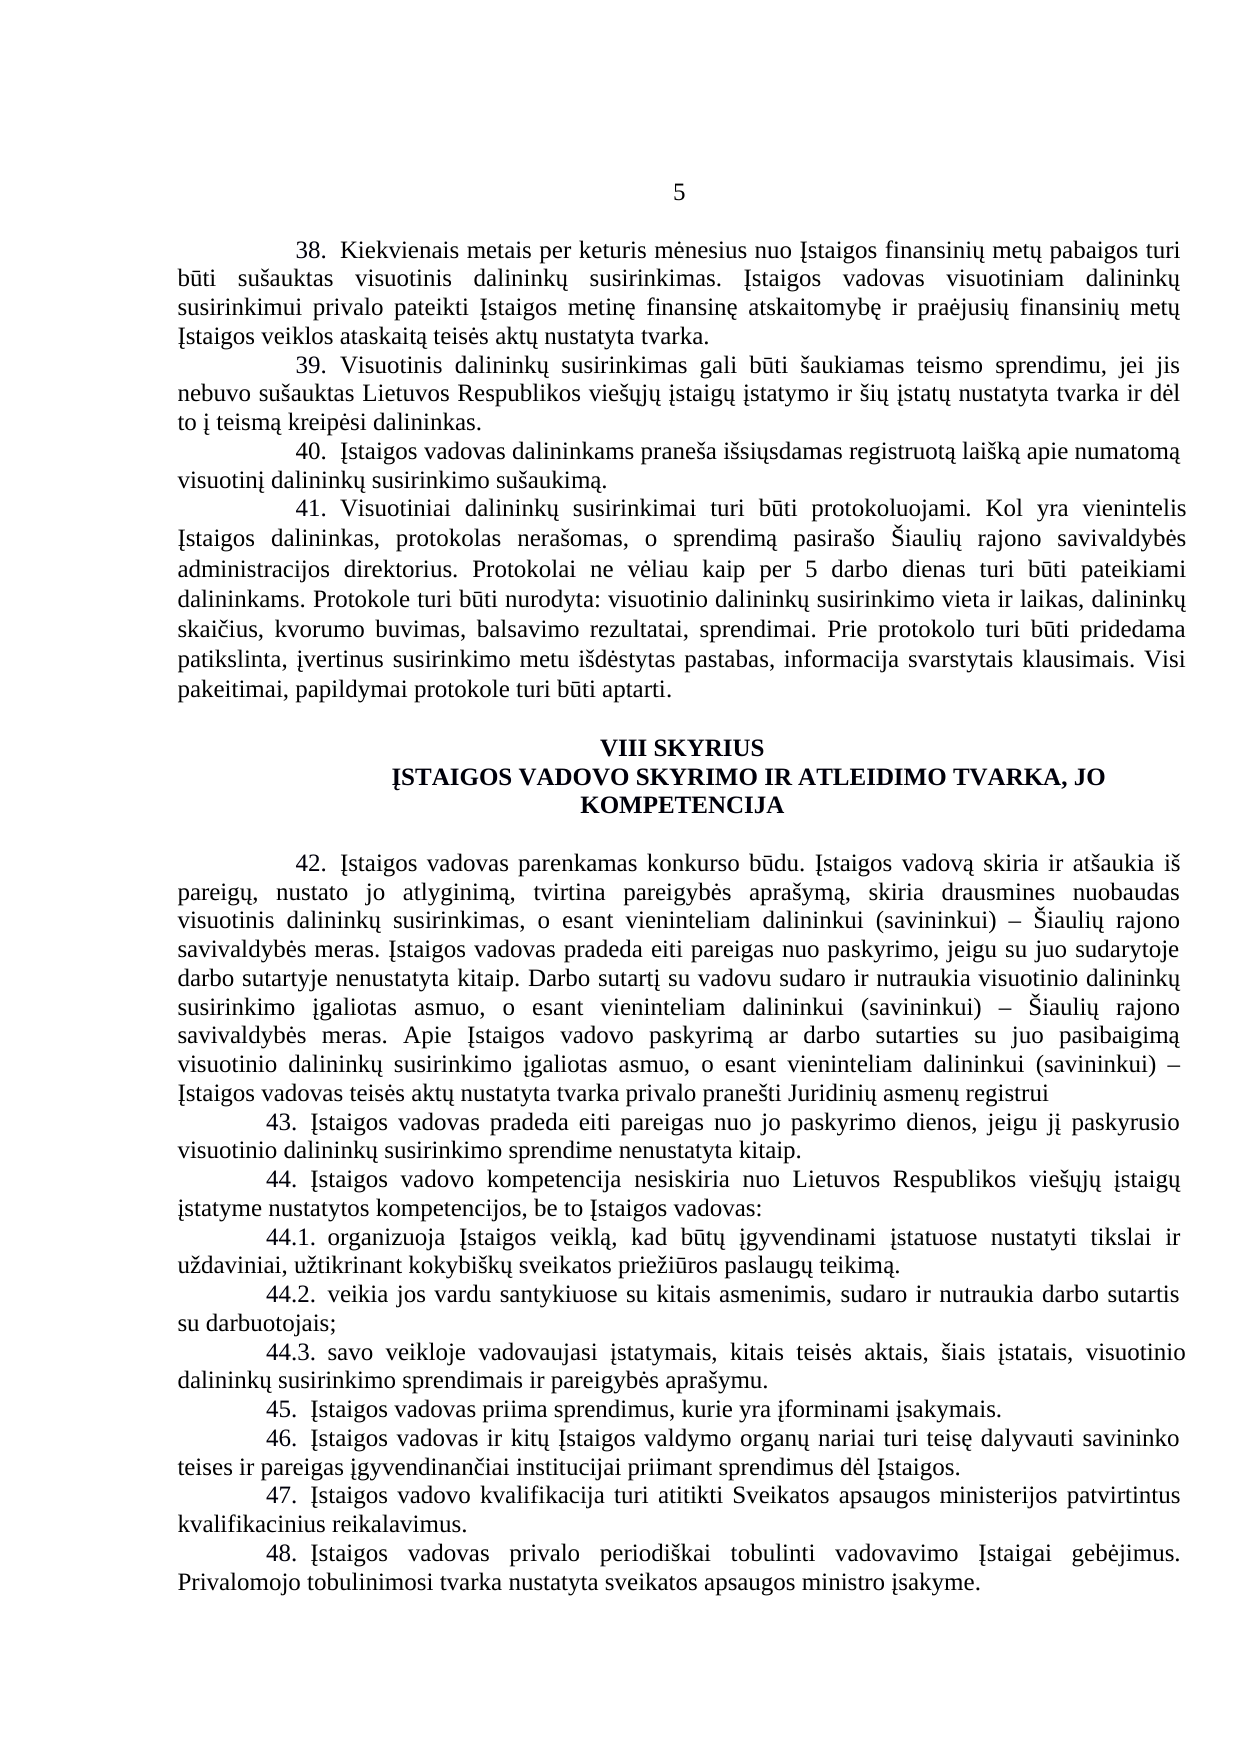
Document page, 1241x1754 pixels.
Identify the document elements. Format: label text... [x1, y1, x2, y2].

text 39. Visuotinis dalininkų susirinkimas gali būti šaukiamas teismo sprendimu, jei jis nebuvo sušauktas Lietuvos Respublikos viešųjų įstaigų įstatymo ir šių įstatų nustatyta tvarka ir dėl to į teismą kreipėsi dalininkas. [177, 350, 1181, 436]
text 44. Įstaigos vadovo kompetencija nesiskiria nuo Lietuvos Respublikos viešųjų įstaigų įstatyme nustatytos kompetencijos, be to Įstaigos vadovas: [177, 1164, 1181, 1222]
text 47. Įstaigos vadovo kvalifikacija turi atitikti Sveikatos apsaugos ministerijos patvirtintus kvalifikacinius reikalavimus. [177, 1480, 1181, 1538]
text ĮSTAIGOS VADOVO SKYRIMO IR ATLEIDIMO TVARKA, JO KOMPETENCIJA [177, 762, 1187, 819]
text 45. Įstaigos vadovas priima sprendimus, kurie yra įforminami įsakymais. [215, 1394, 1181, 1423]
text 44.3. savo veikloje vadovaujasi įstatymais, kitais teisės aktais, šiais įstatais, visuotinio dalininkų susirinkimo sprendimais ir pareigybės aprašymu. [177, 1337, 1187, 1394]
text VIII SKYRIUS [177, 733, 1187, 762]
text 44.1. organizuoja Įstaigos veiklą, kad būtų įgyvendinami įstatuose nustatyti tikslai ir uždaviniai, užtikrinant kokybiškų sveikatos priežiūros paslaugų teikimą. [177, 1222, 1181, 1279]
text 38. Kiekvienais metais per keturis mėnesius nuo Įstaigos finansinių metų pabaigos turi būti sušauktas visuotinis dalininkų susirinkimas. Įstaigos vadovas visuotiniam dalininkų susirinkimui privalo pateikti Įstaigos metinę finansinę atskaitomybę ir praėjusių finansinių metų Įstaigos veiklos ataskaitą teisės aktų nustatyta tvarka. [177, 235, 1181, 350]
text 46. Įstaigos vadovas ir kitų Įstaigos valdymo organų nariai turi teisę dalyvauti savininko teises ir pareigas įgyvendinančiai institucijai priimant sprendimus dėl Įstaigos. [177, 1423, 1181, 1480]
text 48. Įstaigos vadovas privalo periodiškai tobulinti vadovavimo Įstaigai gebėjimus. Privalomojo tobulinimosi tvarka nustatyta sveikatos apsaugos ministro įsakyme. [177, 1538, 1181, 1595]
text 44.2. veikia jos vardu santykiuose su kitais asmenimis, sudaro ir nutraukia darbo sutartis su darbuotojais; [177, 1279, 1181, 1337]
text 42. Įstaigos vadovas parenkamas konkurso būdu. Įstaigos vadovą skiria ir atšaukia iš pareigų, nustato jo atlyginimą, tvirtina pareigybės aprašymą, skiria drausmines nuobaudas visuotinis dalininkų susirinkimas, o esant vieninteliam dalininkui (savininkui) – Šiaulių rajono savivaldybės meras. Įstaigos vadovas pradeda eiti pareigas nuo paskyrimo, jeigu su juo sudarytoje darbo sutartyje nenustatyta kitaip. Darbo sutartį su vadovu sudaro ir nutraukia visuotinio dalininkų susirinkimo įgaliotas asmuo, o esant vieninteliam dalininkui (savininkui) – Šiaulių rajono savivaldybės meras. Apie Įstaigos vadovo paskyrimą ar darbo sutarties su juo pasibaigimą visuotinio dalininkų susirinkimo įgaliotas asmuo, o esant vieninteliam dalininkui (savininkui) – Įstaigos vadovas teisės aktų nustatyta tvarka privalo pranešti Juridinių asmenų registrui [177, 848, 1181, 1107]
text 41. Visuotiniai dalininkų susirinkimai turi būti protokoluojami. Kol yra vienintelis Įstaigos dalininkas, protokolas nerašomas, o sprendimą pasirašo Šiaulių rajono savivaldybės administracijos direktorius. Protokolai ne vėliau kaip per 5 darbo dienas turi būti pateikiami dalininkams. Protokole turi būti nurodyta: visuotinio dalininkų susirinkimo vieta ir laikas, dalininkų skaičius, kvorumo buvimas, balsavimo rezultatai, sprendimai. Prie protokolo turi būti pridedama patikslinta, įvertinus susirinkimo metu išdėstytas pastabas, informacija svarstytais klausimais. Visi pakeitimai, papildymai protokole turi būti aptarti. [177, 493, 1187, 703]
text 40. Įstaigos vadovas dalininkams praneša išsiųsdamas registruotą laišką apie numatomą visuotinį dalininkų susirinkimo sušaukimą. [177, 436, 1181, 493]
text 43. Įstaigos vadovas pradeda eiti pareigas nuo jo paskyrimo dienos, jeigu jį paskyrusio visuotinio dalininkų susirinkimo sprendime nenustatyta kitaip. [177, 1107, 1181, 1164]
